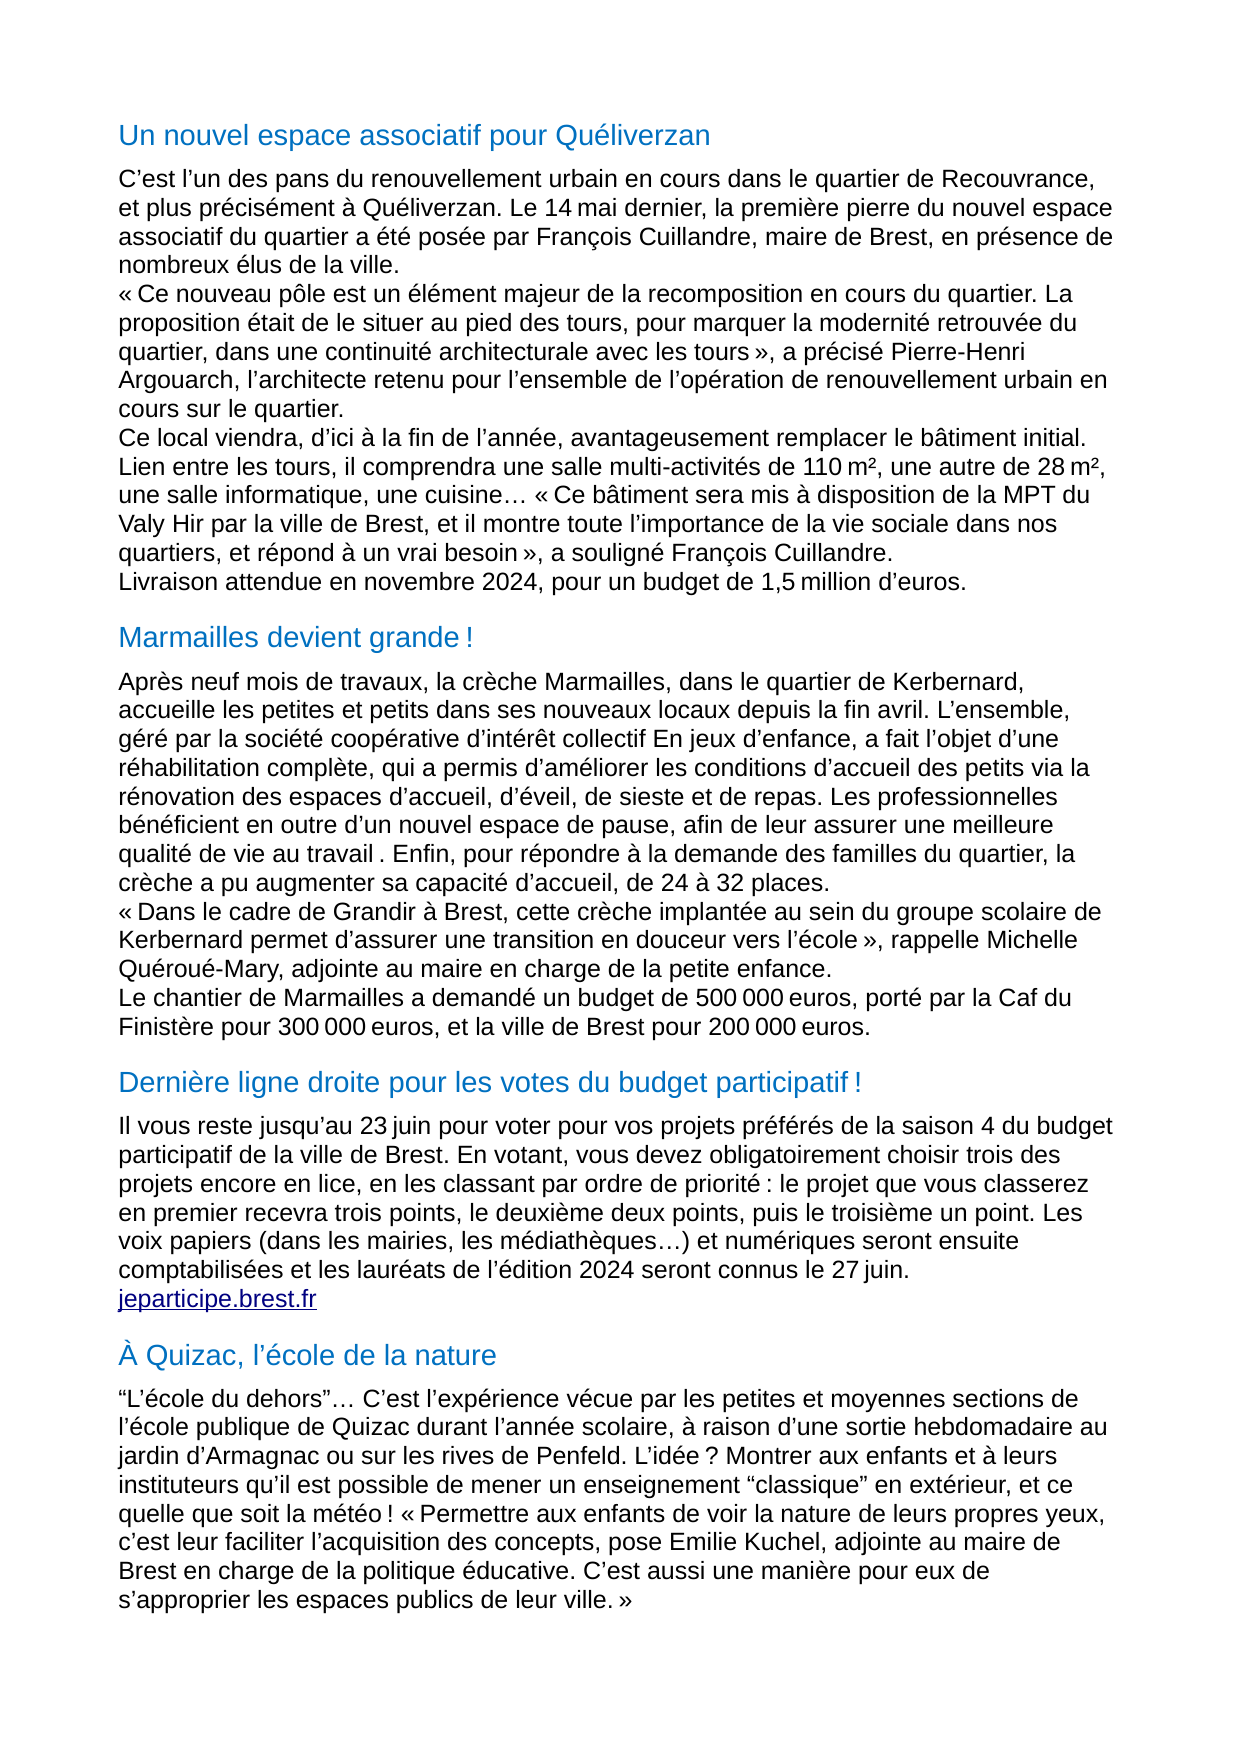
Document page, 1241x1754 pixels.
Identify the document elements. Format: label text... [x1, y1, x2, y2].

subtitle Marmailles devient grande ! [118, 620, 1122, 654]
text Il vous reste jusqu’au 23 juin pour voter pour vos projets préférés de la saison 4 du budget participatif de la ville de Brest. En votant, vous devez obligatoirement choisir trois des projets encore en lice, en les classant par ordre de priorité : le projet que vous classerez en premier recevra trois points, le deuxième deux points, puis le troisième un point. Les voix papiers (dans les mairies, les médiathèques…) et numériques seront ensuite comptabilisées et les lauréats de l’édition 2024 seront connus le 27 juin. [118, 1111, 1122, 1284]
text Ce local viendra, d’ici à la fin de l’année, avantageusement remplacer le bâtiment initial. Lien entre les tours, il comprendra une salle multi-activités de 110 m², une autre de 28 m², une salle informatique, une cuisine… « Ce bâtiment sera mis à disposition de la MPT du Valy Hir par la ville de Brest, et il montre toute l’importance de la vie sociale dans nos quartiers, et répond à un vrai besoin », a souligné François Cuillandre. [118, 423, 1122, 567]
text Le chantier de Marmailles a demandé un budget de 500 000 euros, porté par la Caf du Finistère pour 300 000 euros, et la ville de Brest pour 200 000 euros. [118, 983, 1122, 1040]
text C’est l’un des pans du renouvellement urbain en cours dans le quartier de Recouvrance, et plus précisément à Quéliverzan. Le 14 mai dernier, la première pierre du nouvel espace associatif du quartier a été posée par François Cuillandre, maire de Brest, en présence de nombreux élus de la ville. [118, 164, 1122, 279]
text « Dans le cadre de Grandir à Brest, cette crèche implantée au sein du groupe scolaire de Kerbernard permet d’assurer une transition en douceur vers l’école », rappelle Michelle Quéroué-Mary, adjointe au maire en charge de la petite enfance. [118, 896, 1122, 983]
subtitle À Quizac, l’école de la nature [118, 1337, 1122, 1371]
text « Ce nouveau pôle est un élément majeur de la recomposition en cours du quartier. La proposition était de le situer au pied des tours, pour marquer la modernité retrouvée du quartier, dans une continuité architecturale avec les tours », a précisé Pierre-Henri Argouarch, l’architecte retenu pour l’ensemble de l’opération de renouvellement urbain en cours sur le quartier. [118, 279, 1122, 423]
subtitle Un nouvel espace associatif pour Quéliverzan [118, 118, 1122, 152]
subtitle Dernière ligne droite pour les votes du budget participatif ! [118, 1065, 1122, 1099]
text jeparticipe.brest.fr [118, 1284, 1122, 1312]
text “L’école du dehors”… C’est l’expérience vécue par les petites et moyennes sections de l’école publique de Quizac durant l’année scolaire, à raison d’une sortie hebdomadaire au jardin d’Armagnac ou sur les rives de Penfeld. L’idée ? Montrer aux enfants et à leurs instituteurs qu’il est possible de mener un enseignement “classique” en extérieur, et ce quelle que soit la météo ! « Permettre aux enfants de voir la nature de leurs propres yeux, c’est leur faciliter l’acquisition des concepts, pose Emilie Kuchel, adjointe au maire de Brest en charge de la politique éducative. C’est aussi une manière pour eux de s’approprier les espaces publics de leur ville. » [118, 1383, 1122, 1613]
text Livraison attendue en novembre 2024, pour un budget de 1,5 million d’euros. [118, 567, 1122, 595]
text Après neuf mois de travaux, la crèche Marmailles, dans le quartier de Kerbernard, accueille les petites et petits dans ses nouveaux locaux depuis la fin avril. L’ensemble, géré par la société coopérative d’intérêt collectif En jeux d’enfance, a fait l’objet d’une réhabilitation complète, qui a permis d’améliorer les conditions d’accueil des petits via la rénovation des espaces d’accueil, d’éveil, de sieste et de repas. Les professionnelles bénéficient en outre d’un nouvel espace de pause, afin de leur assurer une meilleure qualité de vie au travail . Enfin, pour répondre à la demande des familles du quartier, la crèche a pu augmenter sa capacité d’accueil, de 24 à 32 places. [118, 666, 1122, 896]
